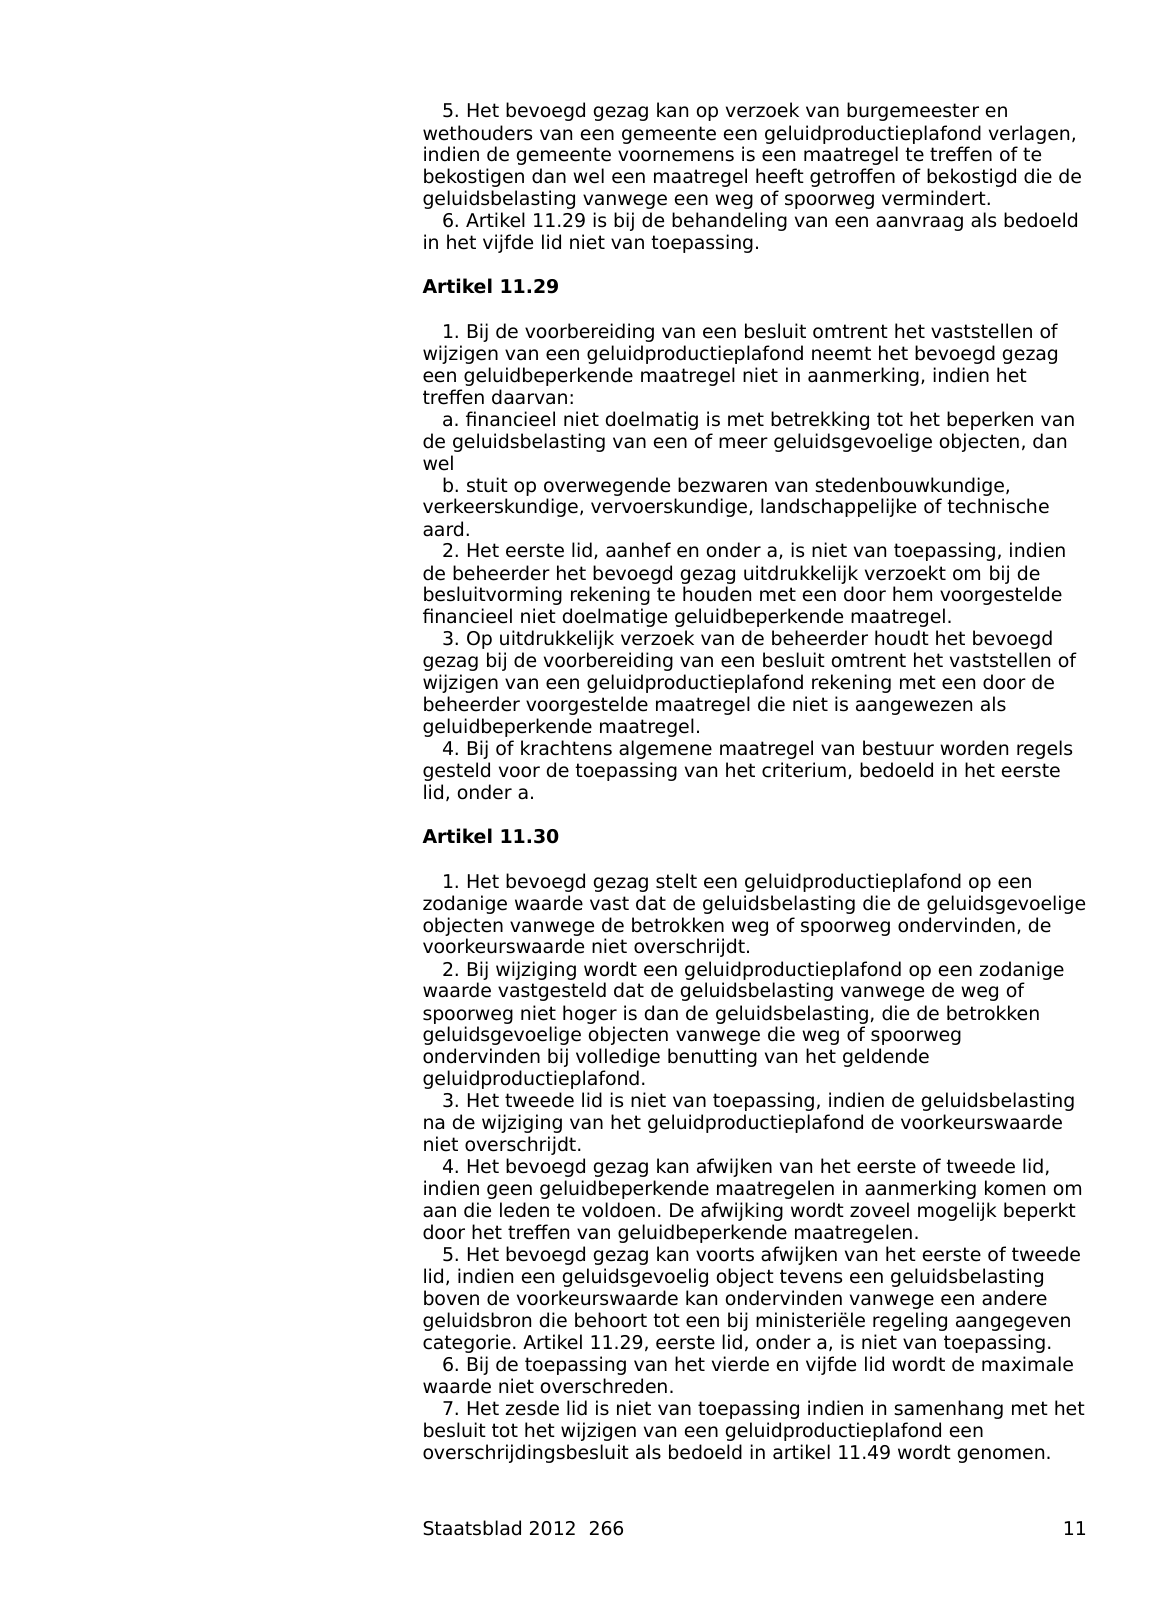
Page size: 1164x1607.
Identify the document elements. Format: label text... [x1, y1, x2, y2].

text 3. Op uitdrukkelijk verzoek van de beheerder houdt het bevoegd gezag bij de voorbereiding van een besluit omtrent het vaststellen of wijzigen van een geluidproductieplafond rekening met een door de beheerder voorgestelde maatregel die niet is aangewezen als geluidbeperkende maatregel. [422, 628, 1087, 738]
text b. stuit op overwegende bezwaren van stedenbouwkundige, verkeerskundige, vervoerskundige, landschappelijke of technische aard. [422, 474, 1087, 540]
subtitle Artikel 11.30 [422, 826, 1087, 848]
text 7. Het zesde lid is niet van toepassing indien in samenhang met het besluit tot het wijzigen van een geluidproductieplafond een overschrijdingsbesluit als bedoeld in artikel 11.49 wordt genomen. [422, 1398, 1087, 1464]
text 5. Het bevoegd gezag kan op verzoek van burgemeester en wethouders van een gemeente een geluidproductieplafond verlagen, indien de gemeente voornemens is een maatregel te treffen of te bekostigen dan wel een maatregel heeft getroffen of bekostigd die de geluidsbelasting vanwege een weg of spoorweg vermindert. [422, 100, 1087, 210]
text 1. Het bevoegd gezag stelt een geluidproductieplafond op een zodanige waarde vast dat de geluidsbelasting die de geluidsgevoelige objecten vanwege de betrokken weg of spoorweg ondervinden, de voorkeurswaarde niet overschrijdt. [422, 871, 1087, 958]
text 4. Bij of krachtens algemene maatregel van bestuur worden regels gesteld voor de toepassing van het criterium, bedoeld in het eerste lid, onder a. [422, 738, 1087, 804]
text 2. Het eerste lid, aanhef en onder a, is niet van toepassing, indien de beheerder het bevoegd gezag uitdrukkelijk verzoekt om bij de besluitvorming rekening te houden met een door hem voorgestelde financieel niet doelmatige geluidbeperkende maatregel. [422, 540, 1087, 628]
text 3. Het tweede lid is niet van toepassing, indien de geluidsbelasting na de wijziging van het geluidproductieplafond de voorkeurswaarde niet overschrijdt. [422, 1090, 1087, 1156]
text 6. Bij de toepassing van het vierde en vijfde lid wordt de maximale waarde niet overschreden. [422, 1354, 1087, 1398]
text a. financieel niet doelmatig is met betrekking tot het beperken van de geluidsbelasting van een of meer geluidsgevoelige objecten, dan wel [422, 408, 1087, 474]
text 2. Bij wijziging wordt een geluidproductieplafond op een zodanige waarde vastgesteld dat de geluidsbelasting vanwege de weg of spoorweg niet hoger is dan de geluidsbelasting, die de betrokken geluidsgevoelige objecten vanwege die weg of spoorweg ondervinden bij volledige benutting van het geldende geluidproductieplafond. [422, 958, 1087, 1090]
text 4. Het bevoegd gezag kan afwijken van het eerste of tweede lid, indien geen geluidbeperkende maatregelen in aanmerking komen om aan die leden te voldoen. De afwijking wordt zoveel mogelijk beperkt door het treffen van geluidbeperkende maatregelen. [422, 1156, 1087, 1244]
text 1. Bij de voorbereiding van een besluit omtrent het vaststellen of wijzigen van een geluidproductieplafond neemt het bevoegd gezag een geluidbeperkende maatregel niet in aanmerking, indien het treffen daarvan: [422, 321, 1087, 408]
text 6. Artikel 11.29 is bij de behandeling van een aanvraag als bedoeld in het vijfde lid niet van toepassing. [422, 210, 1087, 254]
subtitle Artikel 11.29 [422, 276, 1087, 298]
text 5. Het bevoegd gezag kan voorts afwijken van het eerste of tweede lid, indien een geluidsgevoelig object tevens een geluidsbelasting boven de voorkeurswaarde kan ondervinden vanwege een andere geluidsbron die behoort tot een bij ministeriële regeling aangegeven categorie. Artikel 11.29, eerste lid, onder a, is niet van toepassing. [422, 1244, 1087, 1354]
